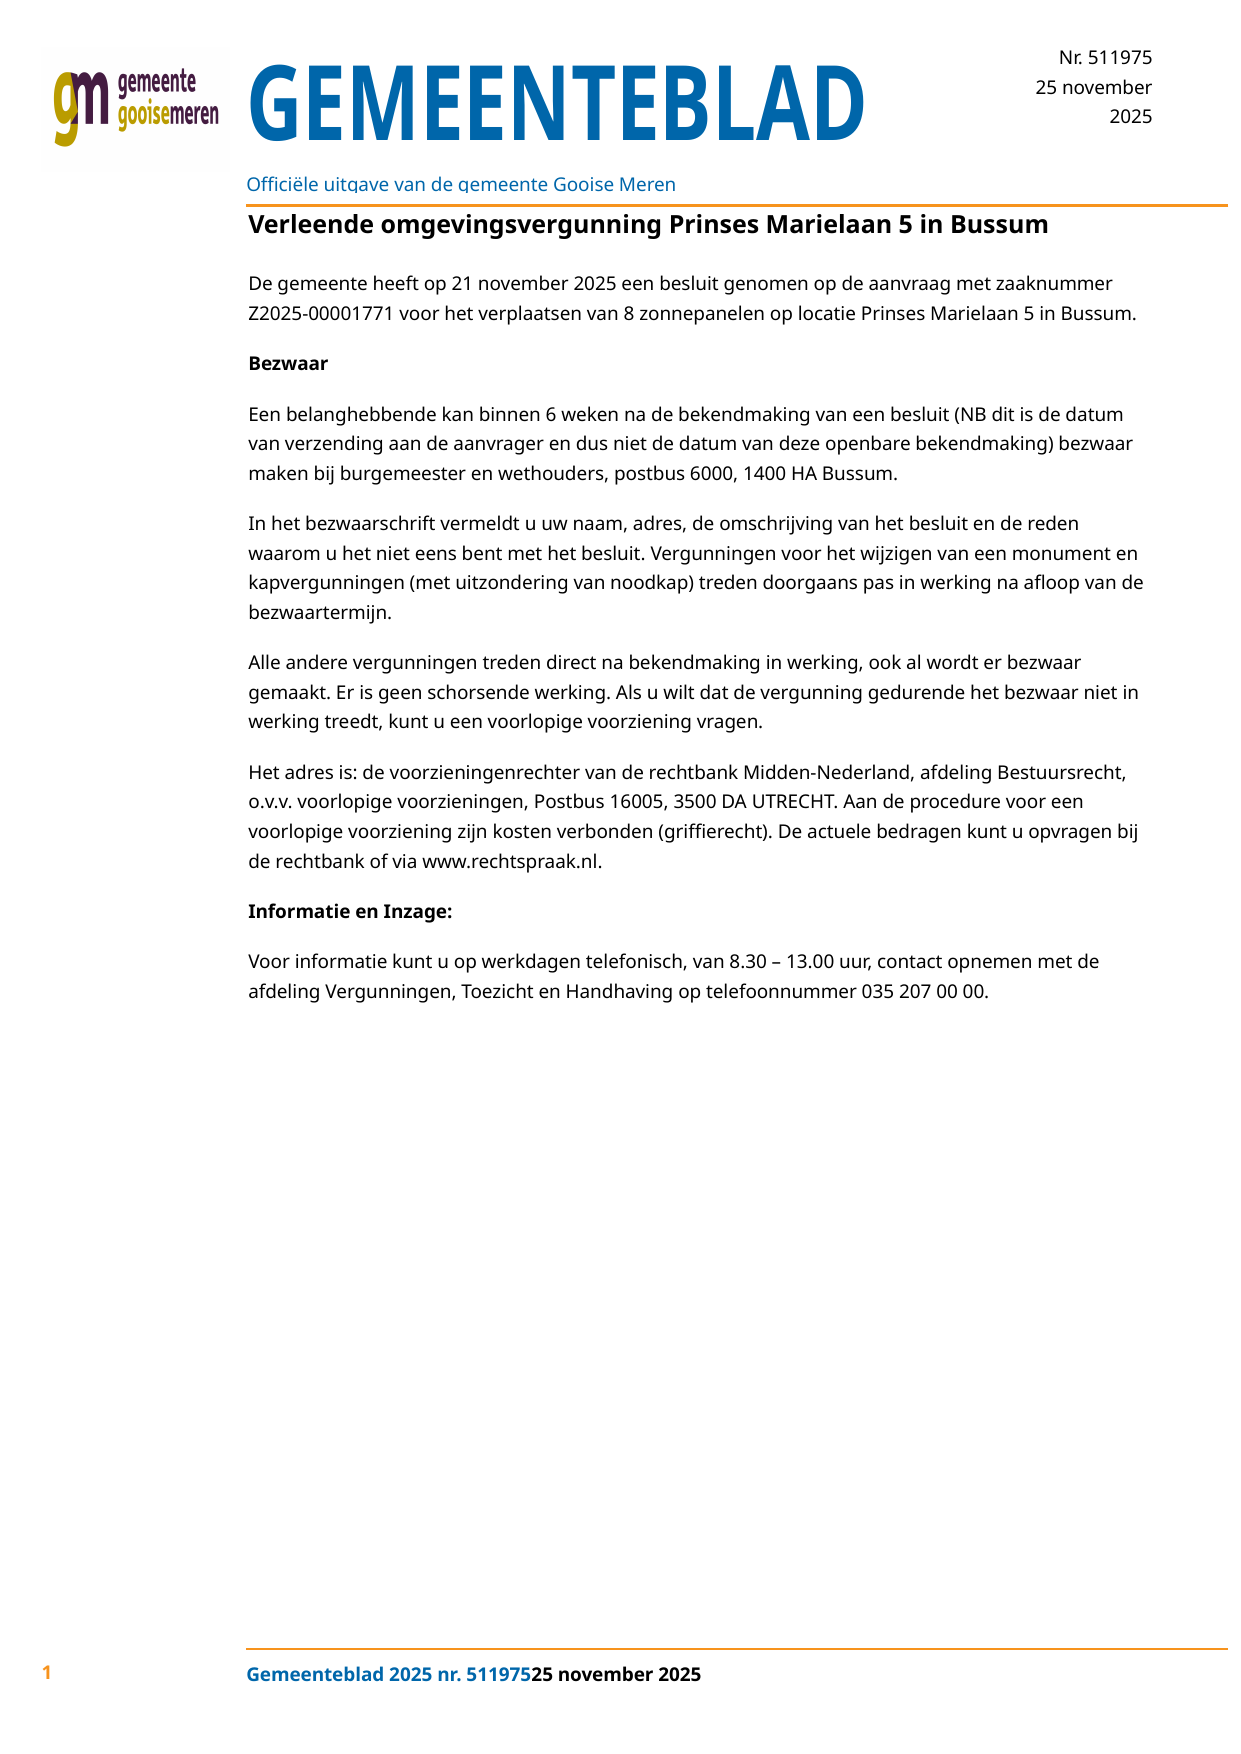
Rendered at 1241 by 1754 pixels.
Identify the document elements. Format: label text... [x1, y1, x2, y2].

text Informatie en Inzage: [248, 898, 1152, 924]
text Een belanghebbende kan binnen 6 weken na de bekendmaking van een besluit (NB dit is de datum van verzending aan de aanvrager en dus niet de datum van deze openbare bekendmaking) bezwaar maken bij burgemeester en wethouders, postbus 6000, 1400 HA Bussum. [248, 401, 1152, 486]
picture [41, 47, 231, 172]
text De gemeente heeft op 21 november 2025 een besluit genomen op de aanvraag met zaaknummer Z2025-00001771 voor het verplaatsen van 8 zonnepanelen op locatie Prinses Marielaan 5 in Bussum. [248, 270, 1152, 326]
text Voor informatie kunt u op werkdagen telefonisch, van 8.30 – 13.00 uur, contact opnemen met de afdeling Vergunningen, Toezicht en Handhaving op telefoonnummer 035 207 00 00. [248, 949, 1152, 1004]
text Het adres is: de voorzieningenrechter van de rechtbank Midden-Nederland, afdeling Bestuursrecht, o.v.v. voorlopige voorzieningen, Postbus 16005, 3500 DA UTRECHT. Aan de procedure voor een voorlopige voorziening zijn kosten verbonden (griffierecht). De actuele bedragen kunt u opvragen bij de rechtbank of via www.rechtspraak.nl. [248, 759, 1152, 873]
text In het bezwaarschrift vermeldt u uw naam, adres, de omschrijving van het besluit en de reden waarom u het niet eens bent met het besluit. Vergunningen voor het wijzigen van een monument en kapvergunningen (met uitzondering van noodkap) treden doorgaans pas in werking na afloop van de bezwaartermijn. [248, 510, 1152, 625]
text Bezwaar [248, 350, 1152, 376]
text Verleende omgevingsvergunning Prinses Marielaan 5 in Bussum [248, 207, 1152, 241]
text Alle andere vergunningen treden direct na bekendmaking in werking, ook al wordt er bezwaar gemaakt. Er is geen schorsende werking. Als u wilt dat de vergunning gedurende het bezwaar niet in werking treedt, kunt u een voorlopige voorziening vragen. [248, 649, 1152, 734]
